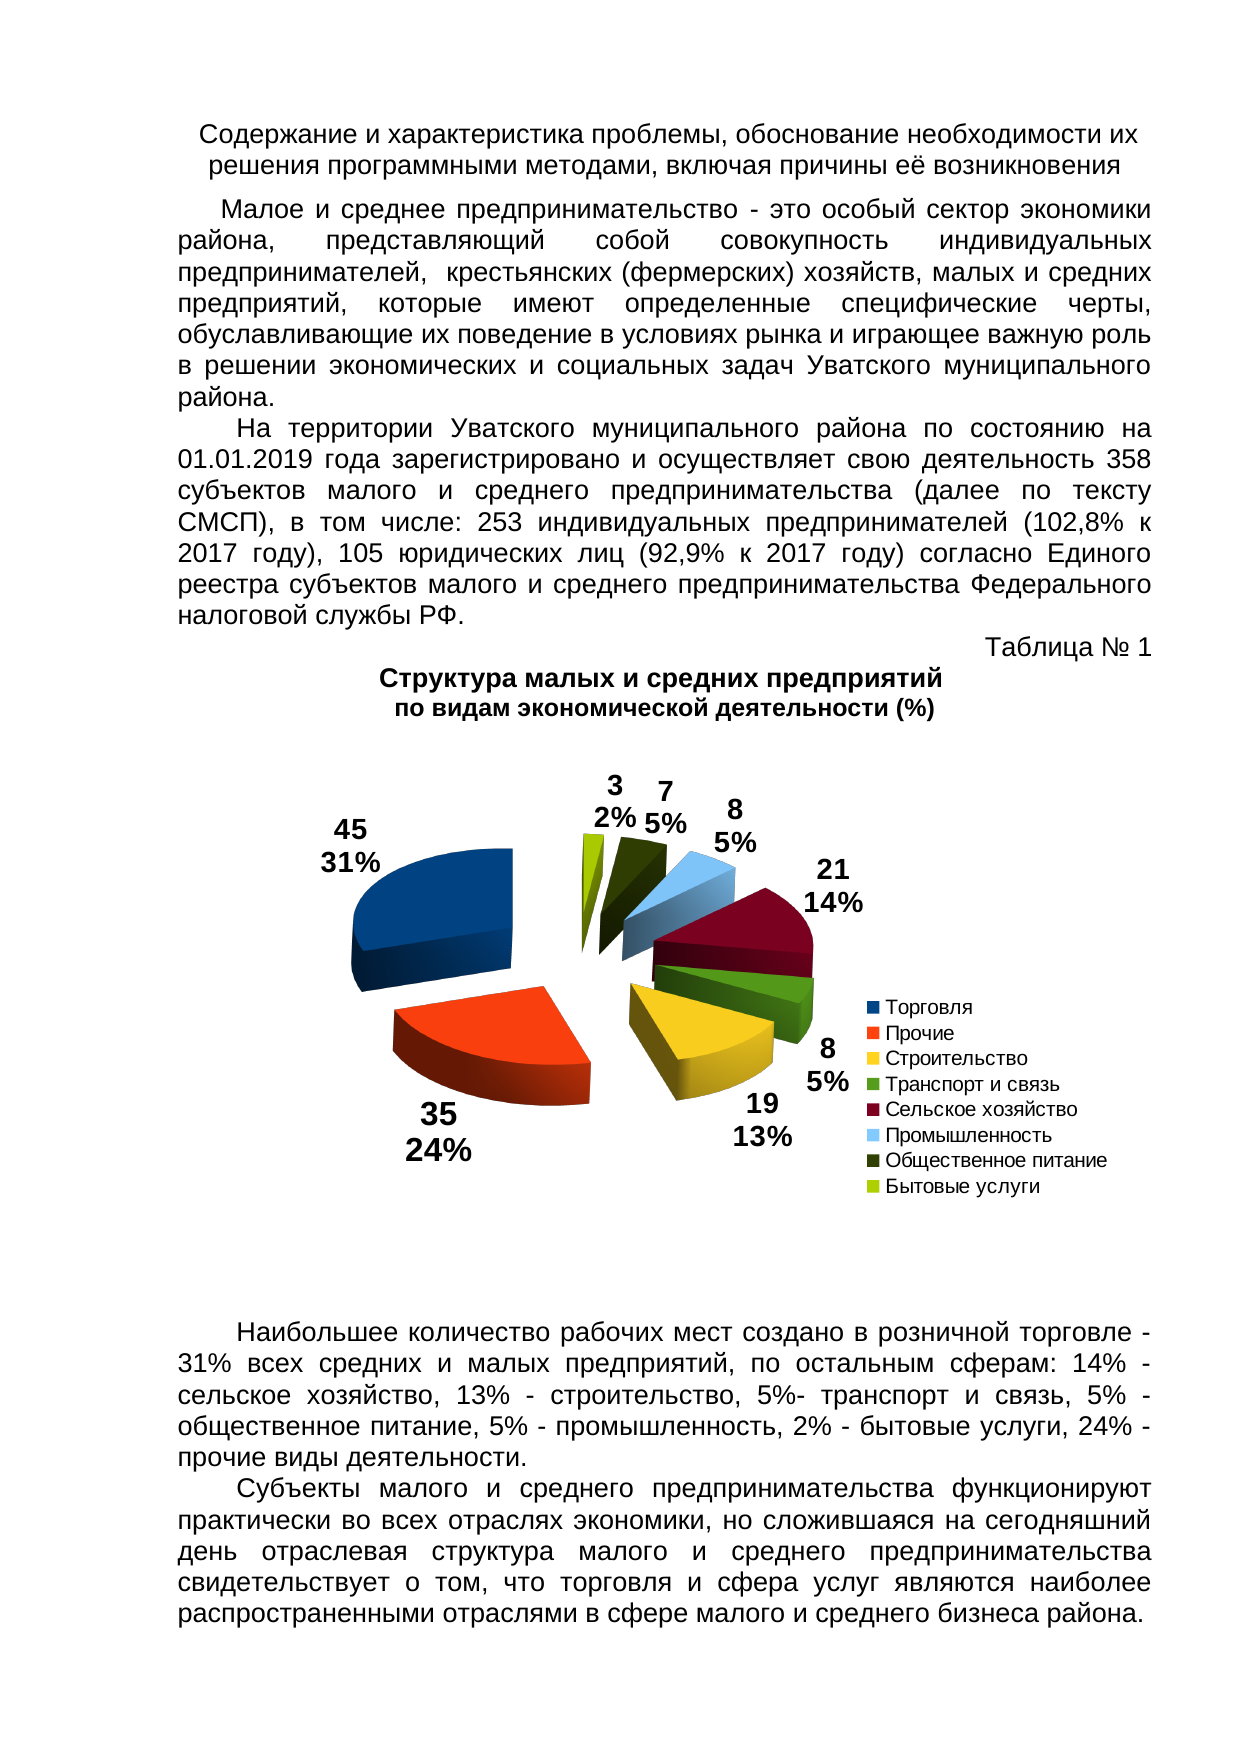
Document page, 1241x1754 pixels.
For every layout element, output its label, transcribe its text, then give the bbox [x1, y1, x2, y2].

text Наибольшее количество рабочих мест создано в розничной торговле - 31% всех средних и малых предприятий, по остальным сферам: 14% - сельское хозяйство, 13% - строительство, 5%- транспорт и связь, 5% - общественное питание, 5% - промышленность, 2% - бытовые услуги, 24% - прочие виды деятельности. [177, 1316, 1152, 1472]
text Субъекты малого и среднего предпринимательства функционируют практически во всех отраслях экономики, но сложившаяся на сегодняшний день отраслевая структура малого и среднего предпринимательства свидетельствует о том, что торговля и сфера услуг являются наиболее распространенными отраслями в сфере малого и среднего бизнеса района. [177, 1472, 1152, 1629]
subtitle Малое и среднее предпринимательство - это особый сектор экономики района, представляющий собой совокупность индивидуальных предпринимателей, крестьянских (фермерских) хозяйств, малых и средних предприятий, которые имеют определенные специфические черты, обуславливающие их поведение в условиях рынка и играющее важную роль в решении экономических и социальных задач Уватского муниципального района. [177, 193, 1152, 412]
text Структура малых и средних предприятий [177, 662, 1152, 693]
text На территории Уватского муниципального района по состоянию на 01.01.2019 года зарегистрировано и осуществляет свою деятельность 358 субъектов малого и среднего предпринимательства (далее по тексту СМСП), в том числе: 253 индивидуальных предпринимателей (102,8% к 2017 году), 105 юридических лиц (92,9% к 2017 году) согласно Единого реестра субъектов малого и среднего предпринимательства Федерального налоговой службы РФ. [177, 412, 1152, 631]
text Таблица № 1 [177, 631, 1152, 662]
subtitle Содержание и характеристика проблемы, обоснование необходимости их решения программными методами, включая причины её возникновения [177, 118, 1152, 181]
text по видам экономической деятельности (%) [177, 693, 1152, 722]
